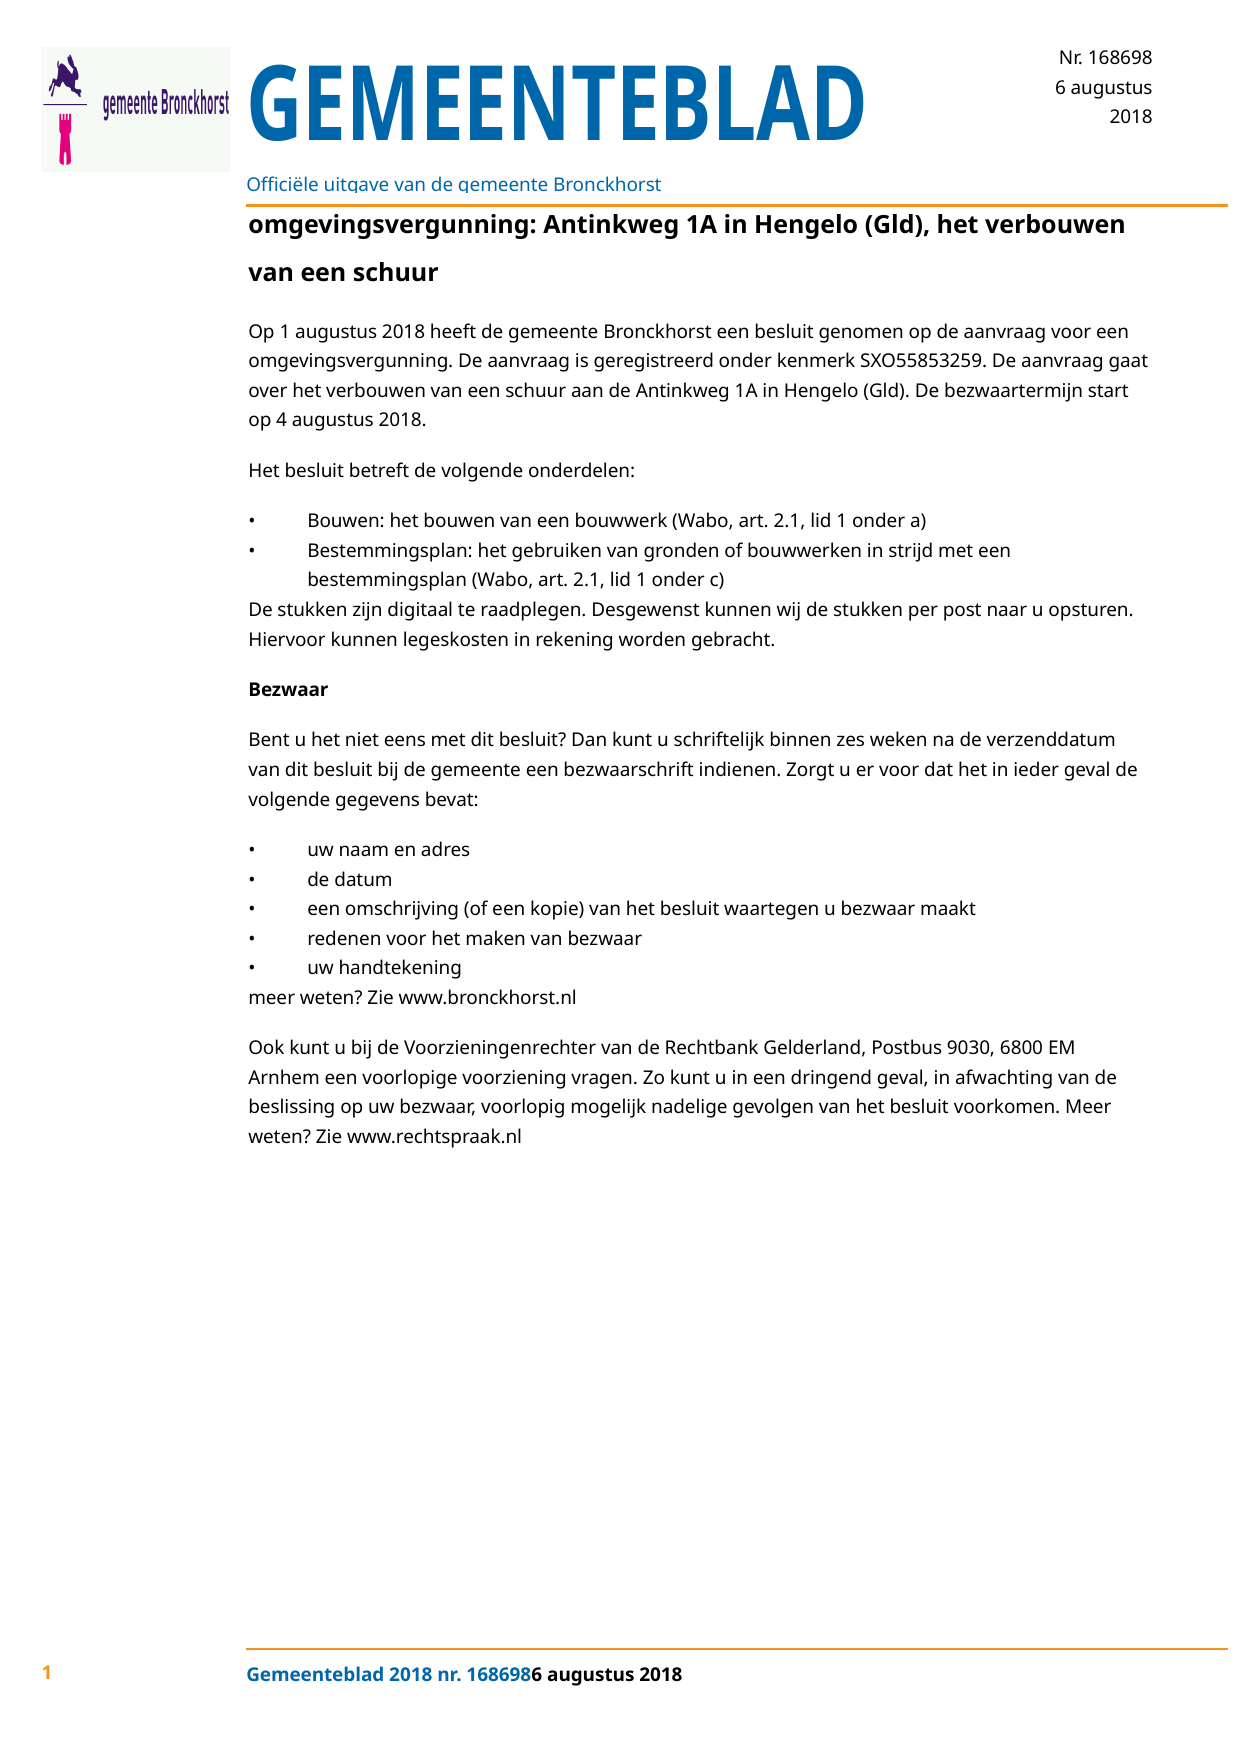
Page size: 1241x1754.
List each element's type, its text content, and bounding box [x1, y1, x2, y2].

text Bent u het niet eens met dit besluit? Dan kunt u schriftelijk binnen zes weken na de verzenddatum van dit besluit bij de gemeente een bezwaarschrift indienen. Zorgt u er voor dat het in ieder geval de volgende gegevens bevat: [248, 727, 1152, 812]
text Ook kunt u bij de Voorzieningenrechter van de Rechtbank Gelderland, Postbus 9030, 6800 EM Arnhem een voorlopige voorziening vragen. Zo kunt u in een dringend geval, in afwachting van de beslissing op uw bezwaar, voorlopig mogelijk nadelige gevolgen van het besluit voorkomen. Meer weten? Zie www.rechtspraak.nl [248, 1034, 1152, 1149]
list redenen voor het maken van bezwaar [248, 925, 1152, 951]
picture [41, 47, 231, 172]
text Op 1 augustus 2018 heeft de gemeente Bronckhorst een besluit genomen op de aanvraag voor een omgevingsvergunning. De aanvraag is geregistreerd onder kenmerk SXO55853259. De aanvraag gaat over het verbouwen van een schuur aan de Antinkweg 1A in Hengelo (Gld). De bezwaartermijn start op 4 augustus 2018. [248, 318, 1152, 432]
list uw naam en adres [248, 836, 1152, 862]
list de datum [248, 866, 1152, 892]
text De stukken zijn digitaal te raadplegen. Desgewenst kunnen wij de stukken per post naar u opsturen. Hiervoor kunnen legeskosten in rekening worden gebracht. [248, 596, 1152, 652]
list Bouwen: het bouwen van een bouwwerk (Wabo, art. 2.1, lid 1 onder a) [248, 507, 1152, 533]
text Bezwaar [248, 676, 1152, 702]
text Het besluit betreft de volgende onderdelen: [248, 457, 1152, 483]
list een omschrijving (of een kopie) van het besluit waartegen u bezwaar maakt [248, 895, 1152, 921]
text meer weten? Zie www.bronckhorst.nl [248, 984, 1152, 1010]
text omgevingsvergunning: Antinkweg 1A in Hengelo (Gld), het verbouwen van een schuur [248, 207, 1152, 288]
list uw handtekening [248, 954, 1152, 980]
list Bestemmingsplan: het gebruiken van gronden of bouwwerken in strijd met een bestemmingsplan (Wabo, art. 2.1, lid 1 onder c) [248, 537, 1152, 592]
